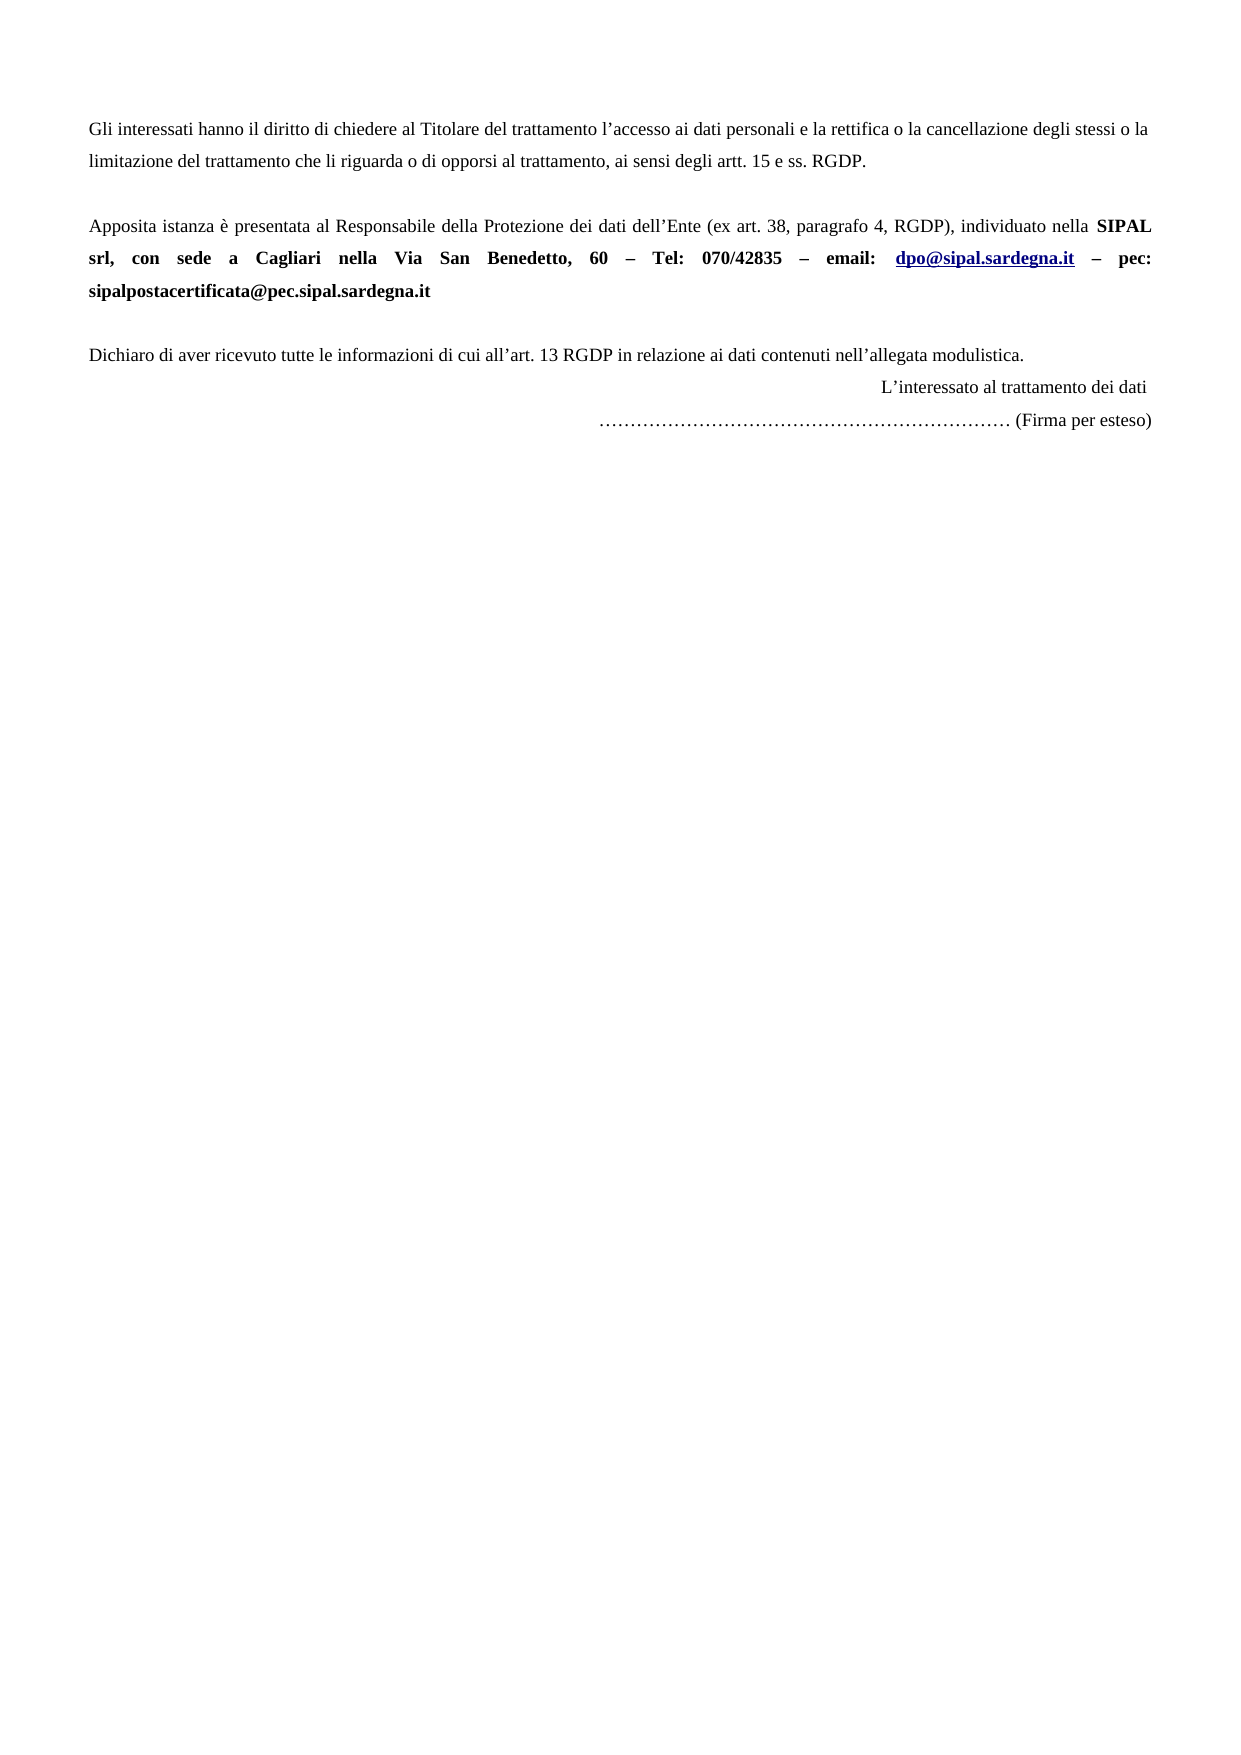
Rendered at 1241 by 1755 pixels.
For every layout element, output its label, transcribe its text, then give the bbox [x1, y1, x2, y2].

text Gli interessati hanno il diritto di chiedere al Titolare del trattamento l’accesso ai dati personali e la rettifica o la cancellazione degli stessi o la limitazione del trattamento che li riguarda o di opporsi al trattamento, ai sensi degli artt. 15 e ss. RGDP. [89, 118, 1152, 172]
text Dichiaro di aver ricevuto tutte le informazioni di cui all’art. 13 RGDP in relazione ai dati contenuti nell’allegata modulistica. [89, 344, 1152, 366]
text L’interessato al trattamento dei dati [89, 376, 1152, 398]
text Apposita istanza è presentata al Responsabile della Protezione dei dati dell’Ente (ex art. 38, paragrafo 4, RGDP), individuato nella SIPAL srl, con sede a Cagliari nella Via San Benedetto, 60 – Tel: 070/42835 – email: dpo@sipal.sardegna.it – pec: sipalpostacertificata@pec.sipal.sardegna.it [89, 215, 1152, 301]
text ………………………………………………………… (Firma per esteso) [89, 409, 1152, 430]
